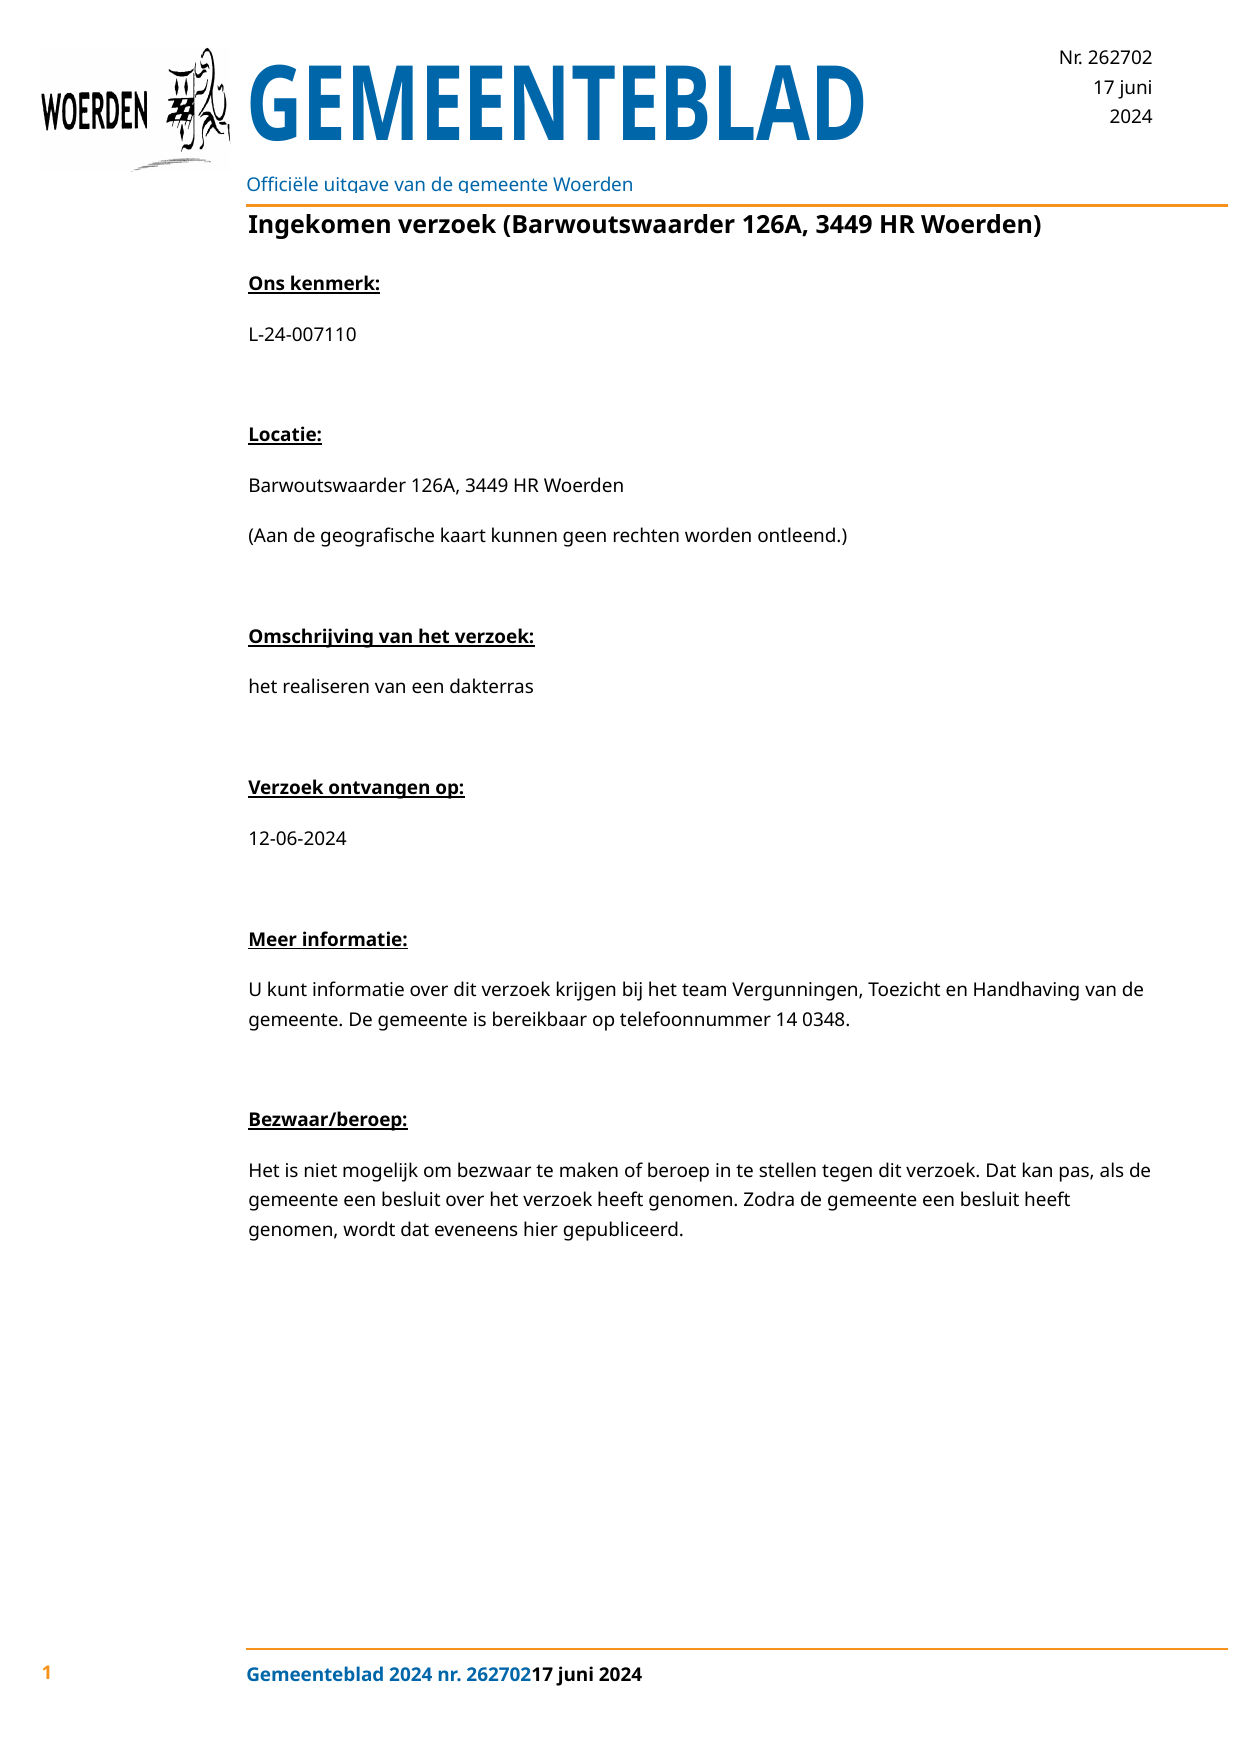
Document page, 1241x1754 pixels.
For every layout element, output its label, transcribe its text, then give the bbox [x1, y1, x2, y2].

text Locatie: [248, 422, 1152, 447]
text Ingekomen verzoek (Barwoutswaarder 126A, 3449 HR Woerden) [248, 207, 1152, 241]
text Omschrijving van het verzoek: [248, 623, 1152, 649]
text Meer informatie: [248, 926, 1152, 951]
text (Aan de geografische kaart kunnen geen rechten worden ontleend.) [248, 522, 1152, 548]
text 12-06-2024 [248, 825, 1152, 851]
text Barwoutswaarder 126A, 3449 HR Woerden [248, 472, 1152, 498]
text Verzoek ontvangen op: [248, 774, 1152, 800]
text L-24-007110 [248, 321, 1152, 346]
text U kunt informatie over dit verzoek krijgen bij het team Vergunningen, Toezicht en Handhaving van de gemeente. De gemeente is bereikbaar op telefoonnummer 14 0348. [248, 976, 1152, 1031]
text Bezwaar/beroep: [248, 1107, 1152, 1132]
text Ons kenmerk: [248, 270, 1152, 296]
text het realiseren van een dakterras [248, 674, 1152, 699]
picture [41, 47, 231, 172]
text Het is niet mogelijk om bezwaar te maken of beroep in te stellen tegen dit verzoek. Dat kan pas, als de gemeente een besluit over het verzoek heeft genomen. Zodra de gemeente een besluit heeft genomen, wordt dat eveneens hier gepubliceerd. [248, 1157, 1152, 1242]
